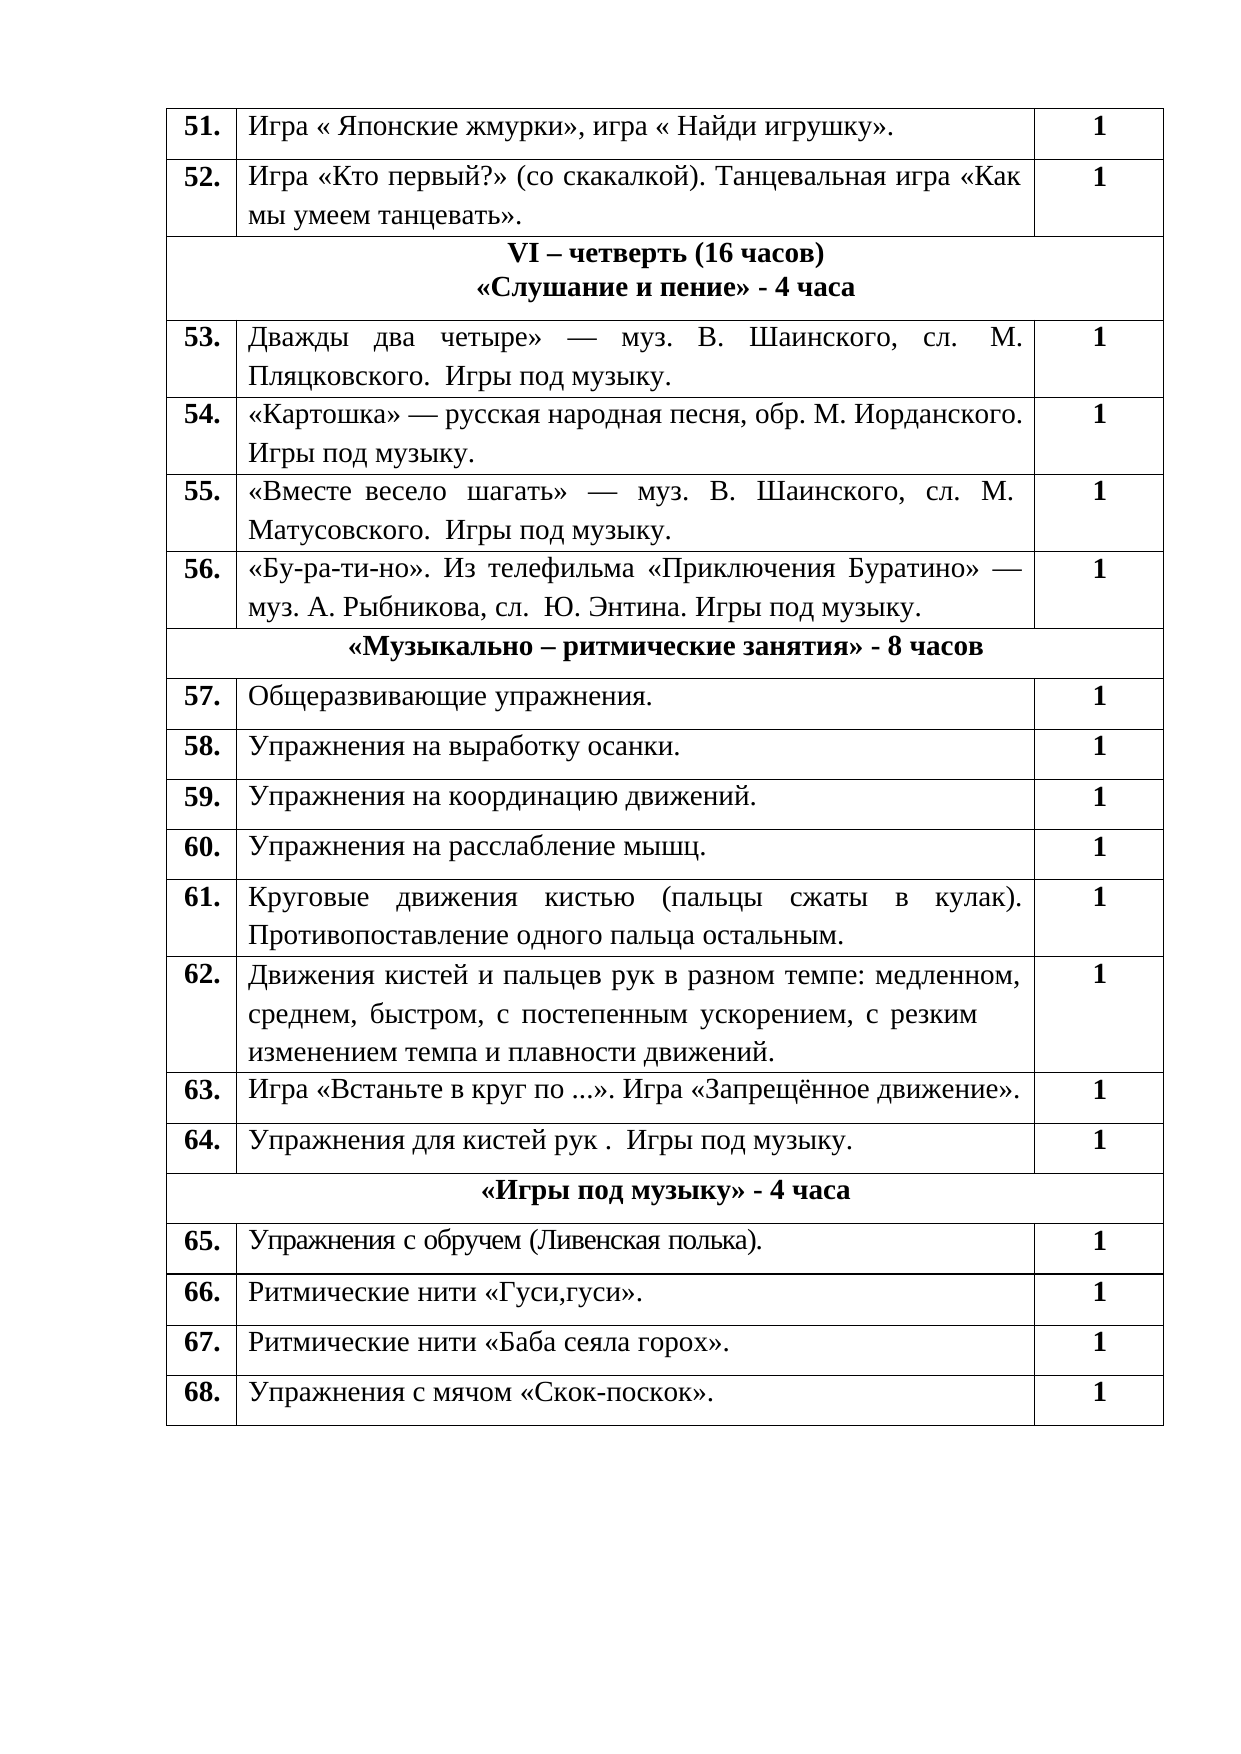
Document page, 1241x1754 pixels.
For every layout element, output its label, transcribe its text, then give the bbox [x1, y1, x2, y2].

table_cell 1 [1035, 1073, 1163, 1122]
table_cell Дважды два четыре» — муз. В. Шаинского, сл. М. Пляцковского. Игры под музыку. [237, 321, 1034, 397]
table_cell 1 [1035, 109, 1163, 159]
table_cell Движения кистей и пальцев рук в разном темпе: медленном, среднем, быстром, с постепенным ускорением, с резким изменением темпа и плавности движений. [237, 957, 1034, 1072]
table_cell 63. [167, 1073, 236, 1122]
table_cell Игра « Японские жмурки», игра « Найди игрушку». [237, 109, 1034, 159]
table_cell 1 [1035, 730, 1163, 779]
table_cell 1 [1035, 1376, 1163, 1425]
table_cell 68. [167, 1376, 236, 1425]
table_cell Упражнения с мячом «Скок-поскок». [237, 1376, 1034, 1425]
table_cell 65. [167, 1224, 236, 1273]
table_cell 1 [1035, 1224, 1163, 1273]
table_cell 1 [1035, 780, 1163, 829]
table_cell 53. [167, 321, 236, 397]
table_cell 1 [1035, 880, 1163, 956]
table_cell 55. [167, 475, 236, 551]
table_cell 52. [167, 160, 236, 236]
table_cell 1 [1035, 679, 1163, 729]
table_cell 60. [167, 830, 236, 879]
table_header Ритмические нити «Гуси,гуси». [237, 1275, 1034, 1324]
table_cell Упражнения для кистей рук . Игры под музыку. [237, 1124, 1034, 1172]
table_cell «Бу-ра-ти-но». Из телефильма «Приключения Буратино» — муз. А. Рыбникова, сл. Ю. Энтина. Игры под музыку. [237, 552, 1034, 628]
table_cell «Музыкально – ритмические занятия» - 8 часов [167, 629, 1163, 678]
table_cell 61. [167, 880, 236, 956]
table_cell 1 [1035, 830, 1163, 879]
table_cell 1 [1035, 1326, 1163, 1375]
table_cell 58. [167, 730, 236, 779]
table_cell 1 [1035, 475, 1163, 551]
table_cell Общеразвивающие упражнения. [237, 679, 1034, 729]
table_cell 1 [1035, 957, 1163, 1072]
table_cell Упражнения на выработку осанки. [237, 730, 1034, 779]
table_cell Упражнения на координацию движений. [237, 780, 1034, 829]
table_header 66. [167, 1275, 236, 1324]
table_cell 54. [167, 398, 236, 474]
table_cell Круговые движения кистью (пальцы сжаты в кулак). Противопоставление одного пальца остальным. [237, 880, 1034, 956]
table_cell «Вместе весело шагать» — муз. В. Шаинского, сл. М. Матусовского. Игры под музыку. [237, 475, 1034, 551]
table_cell 1 [1035, 552, 1163, 628]
table_cell 67. [167, 1326, 236, 1375]
table_cell 64. [167, 1124, 236, 1172]
table_cell 51. [167, 109, 236, 159]
table_cell 1 [1035, 1124, 1163, 1172]
table_cell 56. [167, 552, 236, 628]
table_cell «Картошка» — русская народная песня, обр. М. Иорданского. Игры под музыку. [237, 398, 1034, 474]
table_cell Упражнения на расслабление мышц. [237, 830, 1034, 879]
table_cell 59. [167, 780, 236, 829]
table_cell «Игры под музыку» - 4 часа [167, 1174, 1163, 1223]
table_cell Игра «Встаньте в круг по ...». Игра «Запрещённое движение». [237, 1073, 1034, 1122]
table_cell 1 [1035, 160, 1163, 236]
table_cell 1 [1035, 321, 1163, 397]
table_cell VI – четверть (16 часов) «Слушание и пение» - 4 часа [167, 237, 1163, 319]
table_cell Игра «Кто первый?» (со скакалкой). Танцевальная игра «Как мы умеем танцевать». [237, 160, 1034, 236]
table_cell 62. [167, 957, 236, 1072]
table_cell 57. [167, 679, 236, 729]
table_cell Ритмические нити «Баба сеяла горох». [237, 1326, 1034, 1375]
table_header 1 [1035, 1275, 1163, 1324]
table_cell Упражнения с обручем (Ливенская полька). [237, 1224, 1034, 1273]
table_cell 1 [1035, 398, 1163, 474]
